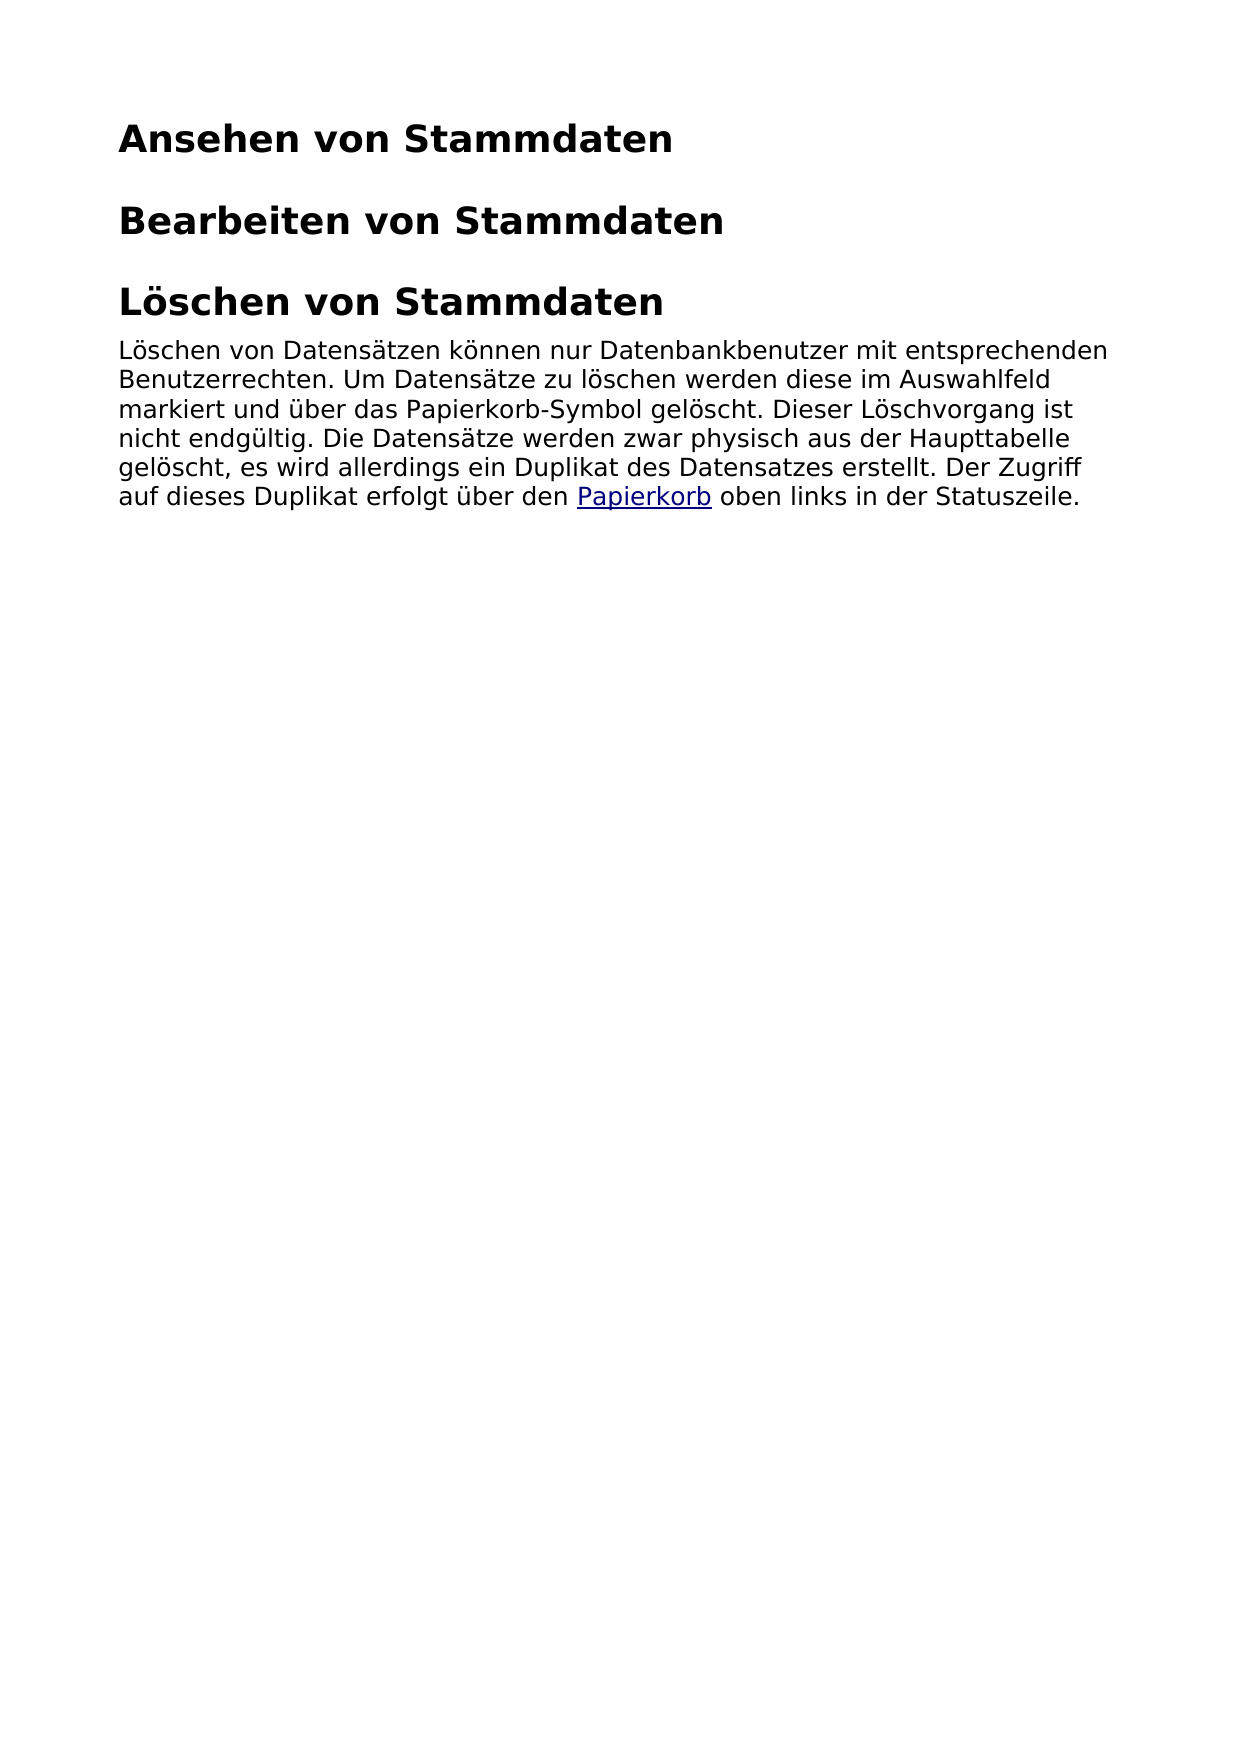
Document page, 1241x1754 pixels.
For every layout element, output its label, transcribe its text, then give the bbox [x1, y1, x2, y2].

subtitle Bearbeiten von Stammdaten [118, 199, 1122, 243]
subtitle Ansehen von Stammdaten [118, 118, 1122, 162]
text Löschen von Datensätzen können nur Datenbankbenutzer mit entsprechenden Benutzerrechten. Um Datensätze zu löschen werden diese im Auswahlfeld markiert und über das Papierkorb-Symbol gelöscht. Dieser Löschvorgang ist nicht endgültig. Die Datensätze werden zwar physisch aus der Haupttabelle gelöscht, es wird allerdings ein Duplikat des Datensatzes erstellt. Der Zugriff auf dieses Duplikat erfolgt über den Papierkorb oben links in der Statuszeile. [118, 337, 1122, 512]
subtitle Löschen von Stammdaten [118, 280, 1122, 324]
